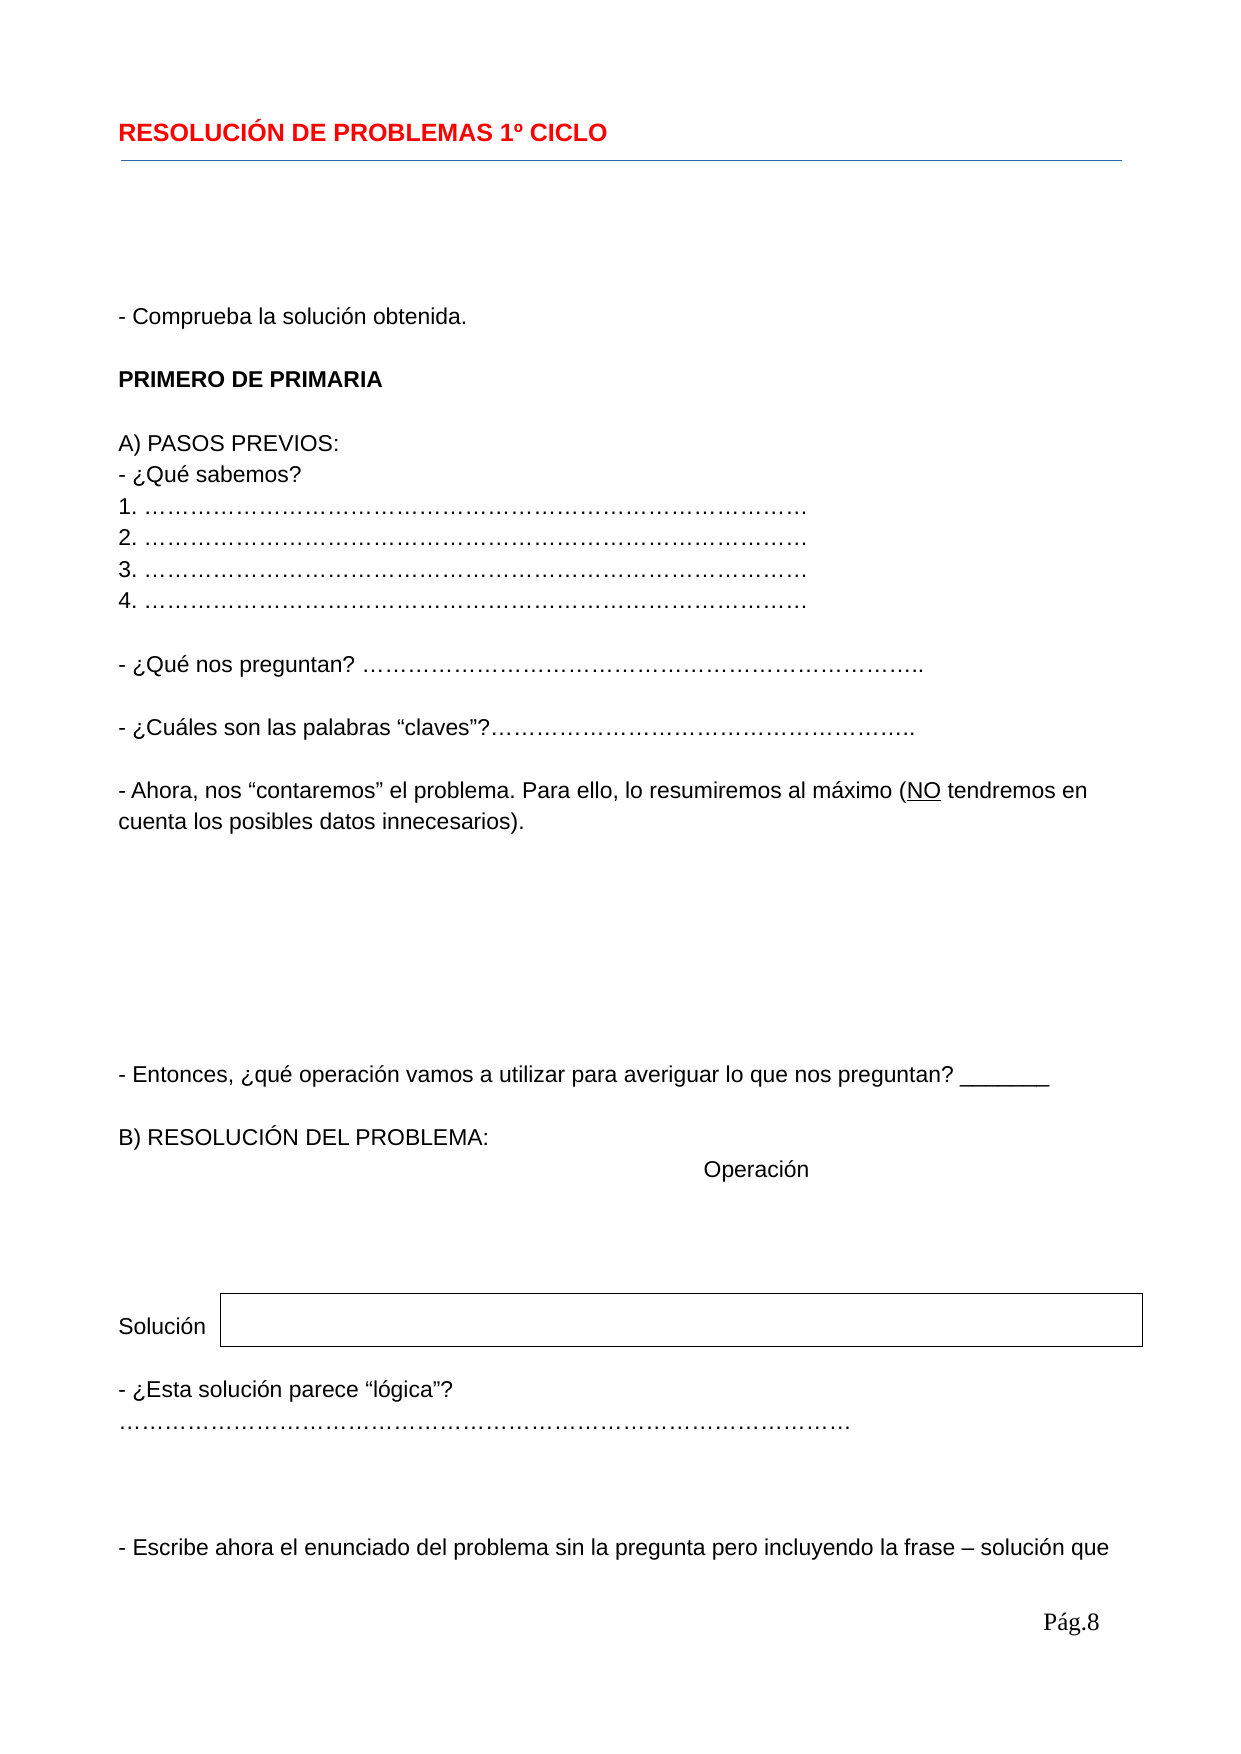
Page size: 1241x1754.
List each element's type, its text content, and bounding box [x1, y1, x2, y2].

text - Comprueba la solución obtenida. [118, 303, 1122, 330]
text …………………………………………………………………………………… [118, 1408, 1122, 1434]
text - ¿Cuáles son las palabras “claves”?……………………………………………….. [118, 714, 1122, 740]
text - ¿Qué nos preguntan? ……………………………………………………………….. [118, 651, 1122, 677]
text - Escribe ahora el enunciado del problema sin la pregunta pero incluyendo la frase – solución que [118, 1534, 1122, 1561]
text 3. …………………………………………………………………………… [118, 556, 1122, 582]
text A) PASOS PREVIOS: [118, 429, 1122, 456]
text Solución [118, 1313, 220, 1340]
text - Entonces, ¿qué operación vamos a utilizar para averiguar lo que nos preguntan? _______ [118, 1061, 1122, 1087]
text Operación [118, 1156, 1122, 1182]
text PRIMERO DE PRIMARIA [118, 366, 1122, 393]
text - ¿Esta solución parece “lógica”? [118, 1376, 1122, 1403]
text 1. …………………………………………………………………………… [118, 493, 1122, 519]
text - ¿Qué sabemos? [118, 461, 1122, 487]
text B) RESOLUCIÓN DEL PROBLEMA: [118, 1124, 1122, 1150]
text - Ahora, nos “contaremos” el problema. Para ello, lo resumiremos al máximo (NO tendremos en cuenta los posibles datos innecesarios). [118, 777, 1122, 835]
text 2. …………………………………………………………………………… [118, 524, 1122, 551]
text 4. …………………………………………………………………………… [118, 587, 1122, 614]
